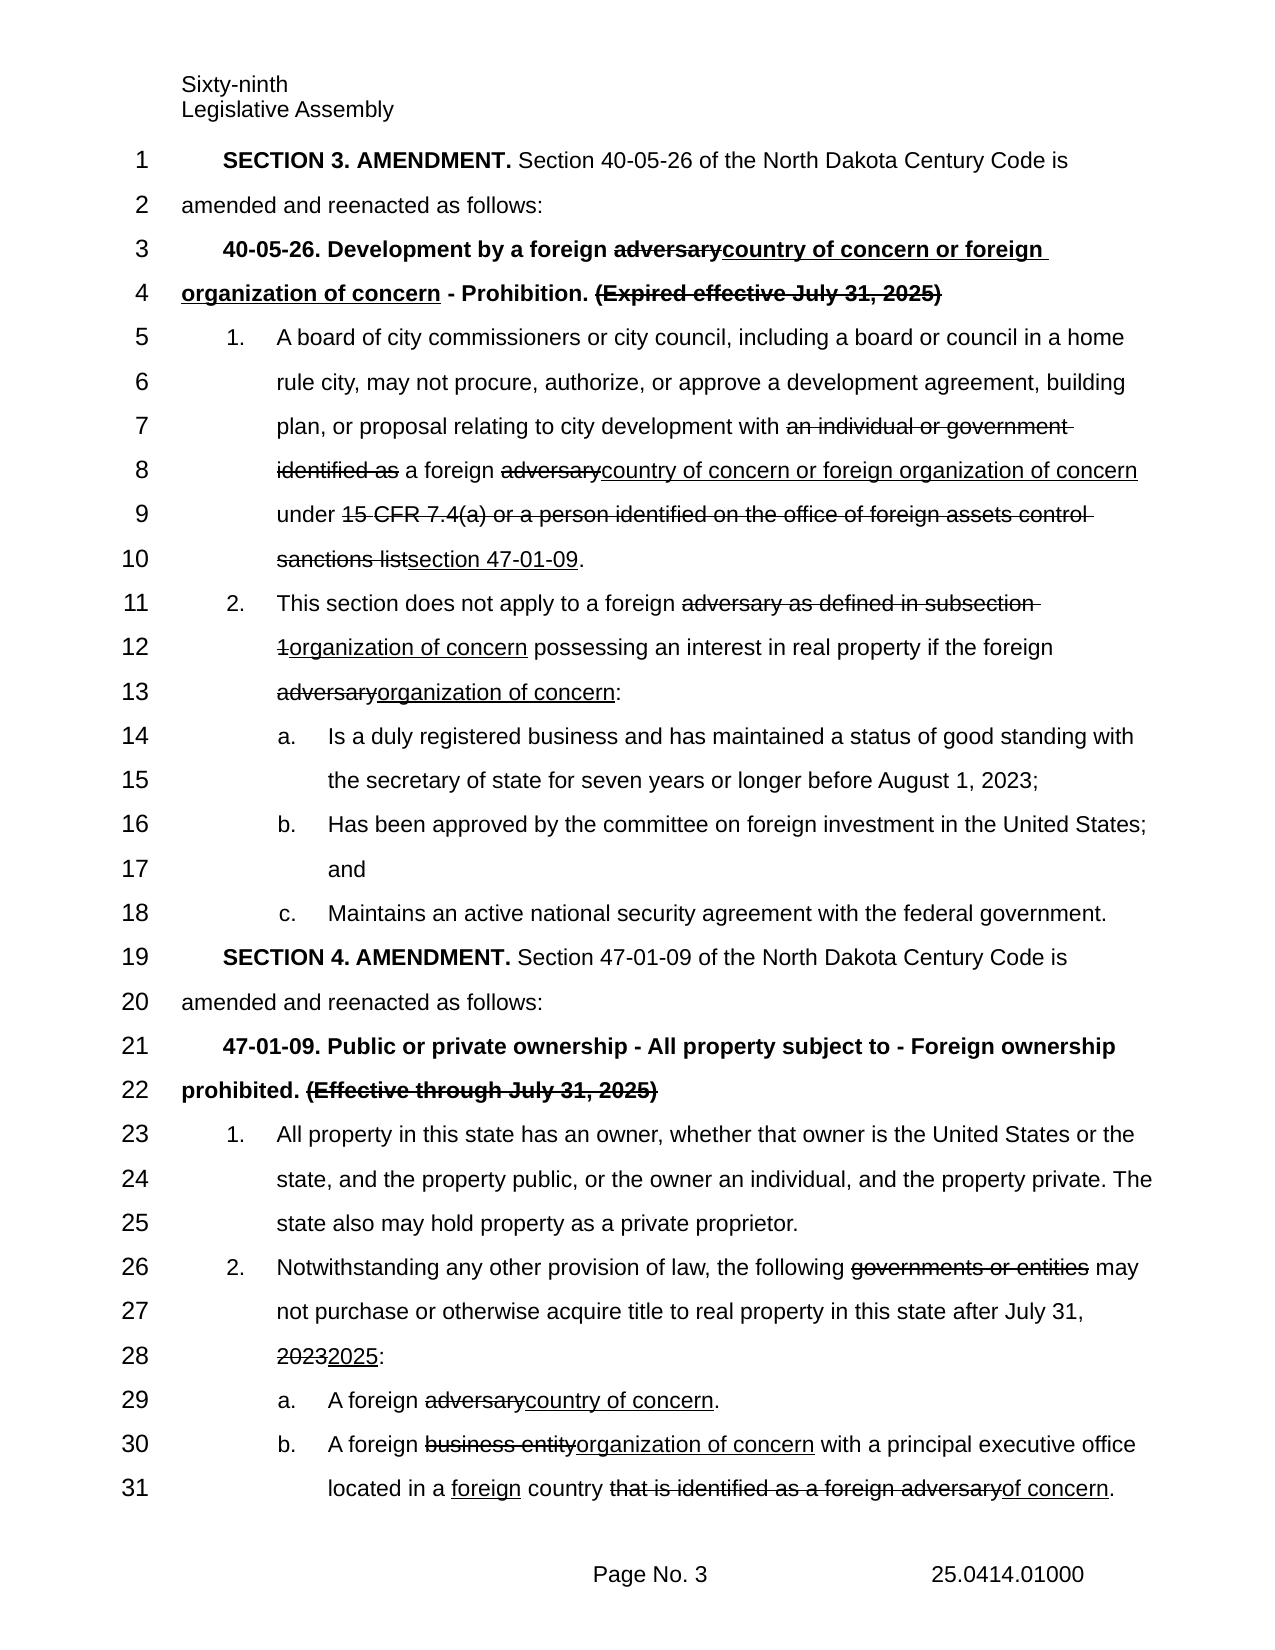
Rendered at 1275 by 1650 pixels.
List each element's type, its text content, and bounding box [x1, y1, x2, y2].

text 2. Notwithstanding any other provision of law, the following governments or entities may not purchase or otherwise acquire title to real property in this state after July 31, 20232025: [181, 1240, 1154, 1373]
text 1. A board of city commissioners or city council, including a board or council in a home rule city, may not procure, authorize, or approve a development agreement, building plan, or proposal relating to city development with an individual or government identified as a foreign adversarycountry of concern or foreign organization of concern under 15 CFR 7.4(a) or a person identified on the office of foreign assets control sanctions listsection 47‑01‑09. [181, 310, 1154, 576]
text 1. All property in this state has an owner, whether that owner is the United States or the state, and the property public, or the owner an individual, and the property private. The state also may hold property as a private proprietor. [181, 1107, 1154, 1240]
text SECTION 4. AMENDMENT. Section 47‑01‑09 of the North Dakota Century Code is amended and reenacted as follows: [181, 930, 1154, 1019]
text a. Is a duly registered business and has maintained a status of good standing with the secretary of state for seven years or longer before August 1, 2023; [181, 709, 1154, 797]
text b. Has been approved by the committee on foreign investment in the United States; and [181, 797, 1154, 886]
text b. A foreign business entityorganization of concern with a principal executive office located in a foreign country that is identified as a foreign adversaryof concern. [181, 1417, 1154, 1506]
subtitle 40‑05‑26. Development by a foreign adversarycountry of concern or foreign organization of concern ‑ Prohibition. (Expired effective July 31, 2025) [181, 222, 1154, 310]
text SECTION 3. AMENDMENT. Section 40‑05‑26 of the North Dakota Century Code is amended and reenacted as follows: [181, 133, 1154, 222]
text 2. This section does not apply to a foreign adversary as defined in subsection 1organization of concern possessing an interest in real property if the foreign adversaryorganization of concern: [181, 576, 1154, 709]
subtitle 47‑01‑09. Public or private ownership ‑ All property subject to ‑ Foreign ownership prohibited. (Effective through July 31, 2025) [181, 1019, 1154, 1107]
text c. Maintains an active national security agreement with the federal government. [181, 886, 1154, 930]
text a. A foreign adversarycountry of concern. [181, 1373, 1154, 1417]
